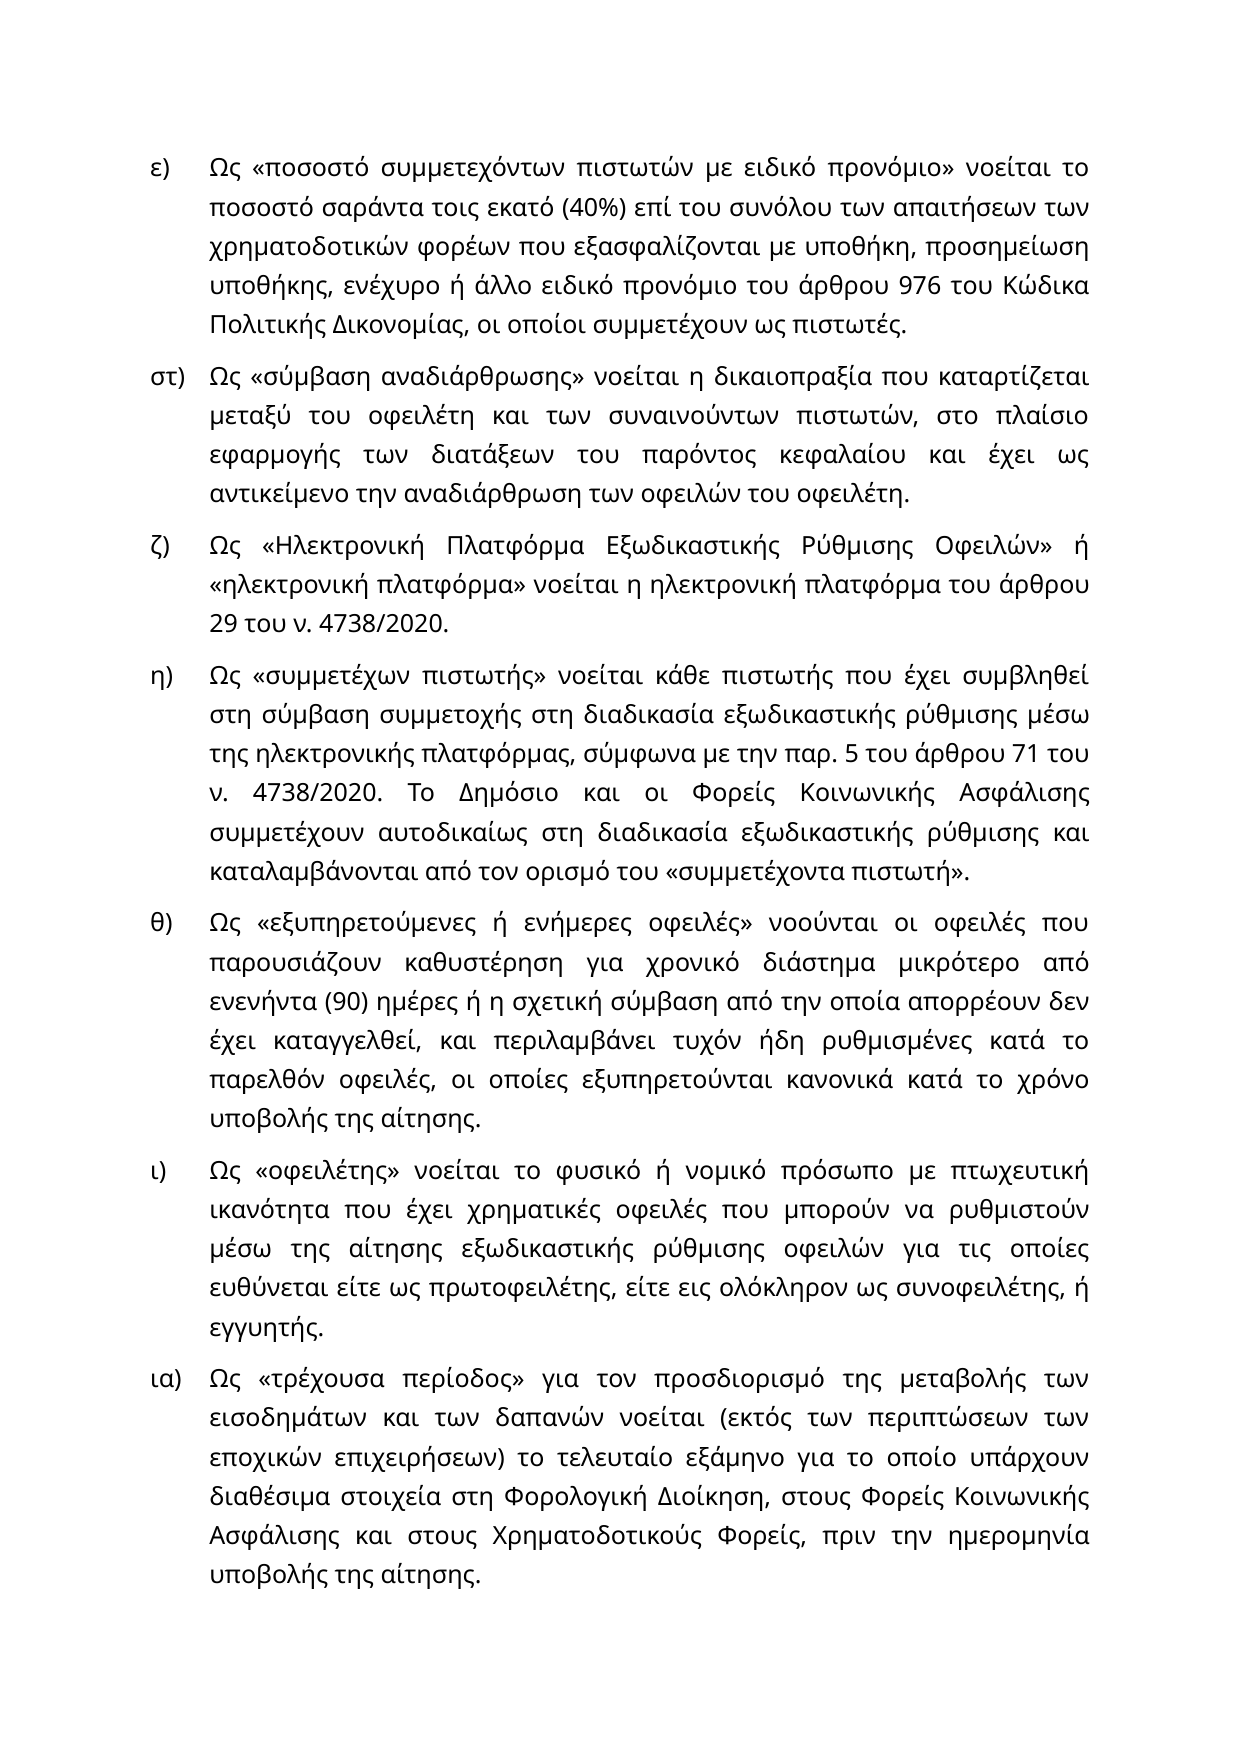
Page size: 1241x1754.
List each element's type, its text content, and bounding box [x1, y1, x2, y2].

list ι) Ως «οφειλέτης» νοείται το φυσικό ή νομικό πρόσωπο με πτωχευτική ικανότητα που έχει χρηματικές οφειλές που μπορούν να ρυθμιστούν μέσω της αίτησης εξωδικαστικής ρύθμισης οφειλών για τις οποίες ευθύνεται είτε ως πρωτοφειλέτης, είτε εις ολόκληρον ως συνοφειλέτης, ή εγγυητής. [150, 1152, 1090, 1343]
list ια) Ως «τρέχουσα περίοδος» για τον προσδιορισμό της μεταβολής των εισοδημάτων και των δαπανών νοείται (εκτός των περιπτώσεων των εποχικών επιχειρήσεων) το τελευταίο εξάμηνο για το οποίο υπάρχουν διαθέσιμα στοιχεία στη Φορολογική Διοίκηση, στους Φορείς Κοινωνικής Ασφάλισης και στους Χρηματοδοτικούς Φορείς, πριν την ημερομηνία υποβολής της αίτησης. [150, 1361, 1090, 1591]
list ε) Ως «ποσοστό συμμετεχόντων πιστωτών με ειδικό προνόμιο» νοείται το ποσοστό σαράντα τοις εκατό (40%) επί του συνόλου των απαιτήσεων των χρηματοδοτικών φορέων που εξασφαλίζονται με υποθήκη, προσημείωση υποθήκης, ενέχυρο ή άλλο ειδικό προνόμιο του άρθρου 976 του Κώδικα Πολιτικής Δικονομίας, οι οποίοι συμμετέχουν ως πιστωτές. [150, 150, 1090, 341]
list στ) Ως «σύμβαση αναδιάρθρωσης» νοείται η δικαιοπραξία που καταρτίζεται μεταξύ του οφειλέτη και των συναινούντων πιστωτών, στο πλαίσιο εφαρμογής των διατάξεων του παρόντος κεφαλαίου και έχει ως αντικείμενο την αναδιάρθρωση των οφειλών του οφειλέτη. [150, 358, 1090, 510]
list η) Ως «συμμετέχων πιστωτής» νοείται κάθε πιστωτής που έχει συμβληθεί στη σύμβαση συμμετοχής στη διαδικασία εξωδικαστικής ρύθμισης μέσω της ηλεκτρονικής πλατφόρμας, σύμφωνα με την παρ. 5 του άρθρου 71 του ν. 4738/2020. Το Δημόσιο και οι Φορείς Κοινωνικής Ασφάλισης συμμετέχουν αυτοδικαίως στη διαδικασία εξωδικαστικής ρύθμισης και καταλαμβάνονται από τον ορισμό του «συμμετέχοντα πιστωτή». [150, 657, 1090, 887]
list θ) Ως «εξυπηρετούμενες ή ενήμερες οφειλές» νοούνται οι οφειλές που παρουσιάζουν καθυστέρηση για χρονικό διάστημα μικρότερο από ενενήντα (90) ημέρες ή η σχετική σύμβαση από την οποία απορρέουν δεν έχει καταγγελθεί, και περιλαμβάνει τυχόν ήδη ρυθμισμένες κατά το παρελθόν οφειλές, οι οποίες εξυπηρετούνται κανονικά κατά το χρόνο υποβολής της αίτησης. [150, 905, 1090, 1135]
list ζ) Ως «Ηλεκτρονική Πλατφόρμα Εξωδικαστικής Ρύθμισης Οφειλών» ή «ηλεκτρονική πλατφόρμα» νοείται η ηλεκτρονική πλατφόρμα του άρθρου 29 του ν. 4738/2020. [150, 527, 1090, 640]
